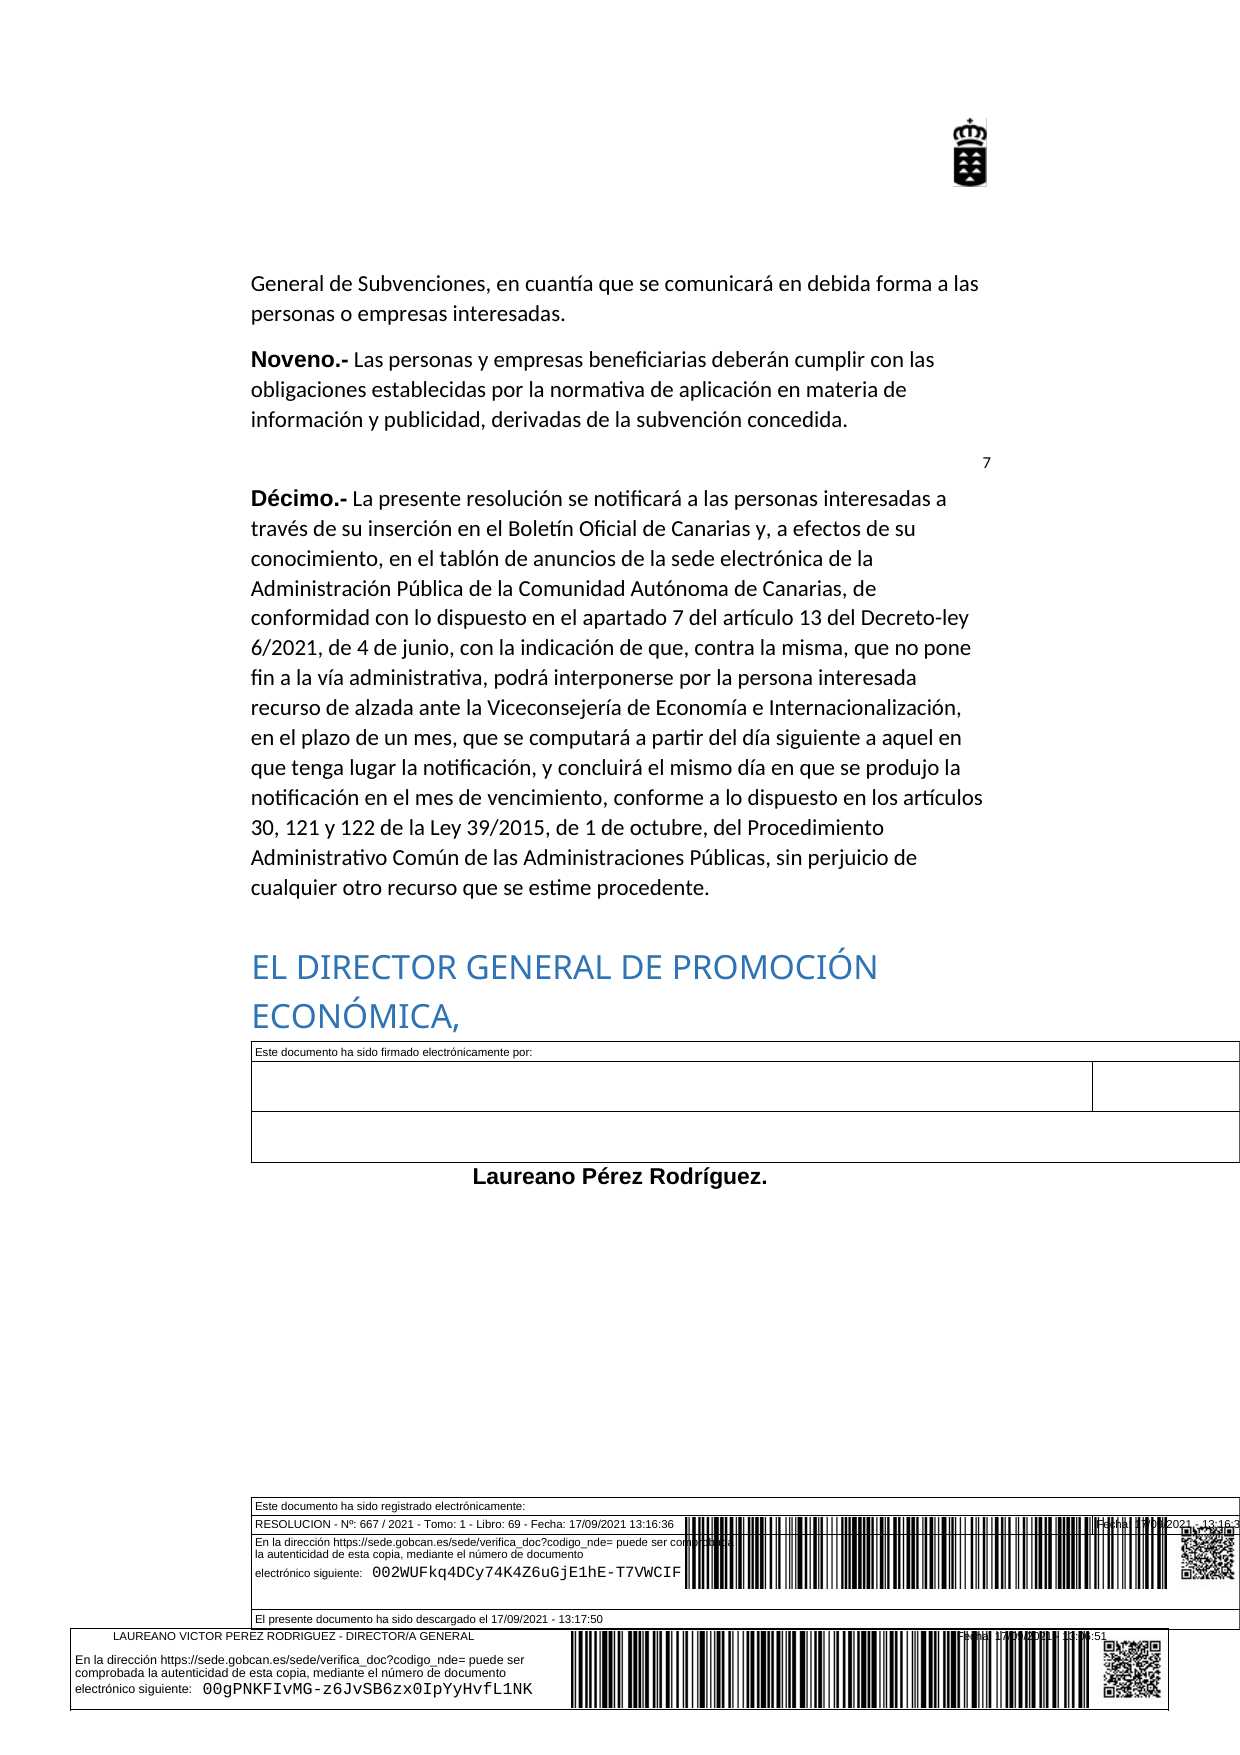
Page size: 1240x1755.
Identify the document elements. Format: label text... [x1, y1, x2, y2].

text General de Subvenciones, en cuantía que se comunicará en debida forma a las personas o empresas interesadas. [251, 269, 989, 327]
text Décimo.- La presente resolución se notificará a las personas interesadas a través de su inserción en el Boletín Oficial de Canarias y, a efectos de su conocimiento, en el tablón de anuncios de la sede electrónica de la Administración Pública de la Comunidad Autónoma de Canarias, de conformidad con lo dispuesto en el apartado 7 del artículo 13 del Decreto-ley 6/2021, de 4 de junio, con la indicación de que, contra la misma, que no pone fin a la vía administrativa, podrá interponerse por la persona interesada recurso de alzada ante la Viceconsejería de Economía e Internacionalización, en el plazo de un mes, que se computará a partir del día siguiente a aquel en que tenga lugar la notificación, y concluirá el mismo día en que se produjo la notificación en el mes de vencimiento, conforme a lo dispuesto en los artículos 30, 121 y 122 de la Ley 39/2015, de 1 de octubre, del Procedimiento Administrativo Común de las Administraciones Públicas, sin perjuicio de cualquier otro recurso que se estime procedente. [251, 484, 989, 901]
text Laureano Pérez Rodríguez. [251, 1163, 989, 1189]
text Noveno.- Las personas y empresas beneficiarias deberán cumplir con las obligaciones establecidas por la normativa de aplicación en materia de información y publicidad, derivadas de la subvención concedida. [251, 346, 989, 433]
table_cell [1093, 1062, 1239, 1111]
table_cell [252, 1112, 1239, 1162]
text 7 [251, 452, 991, 472]
table_cell [252, 1062, 1092, 1111]
table_header Este documento ha sido firmado electrónicamente por: [252, 1042, 1239, 1061]
subtitle EL DIRECTOR GENERAL DE PROMOCIÓN ECONÓMICA, [251, 944, 988, 1038]
